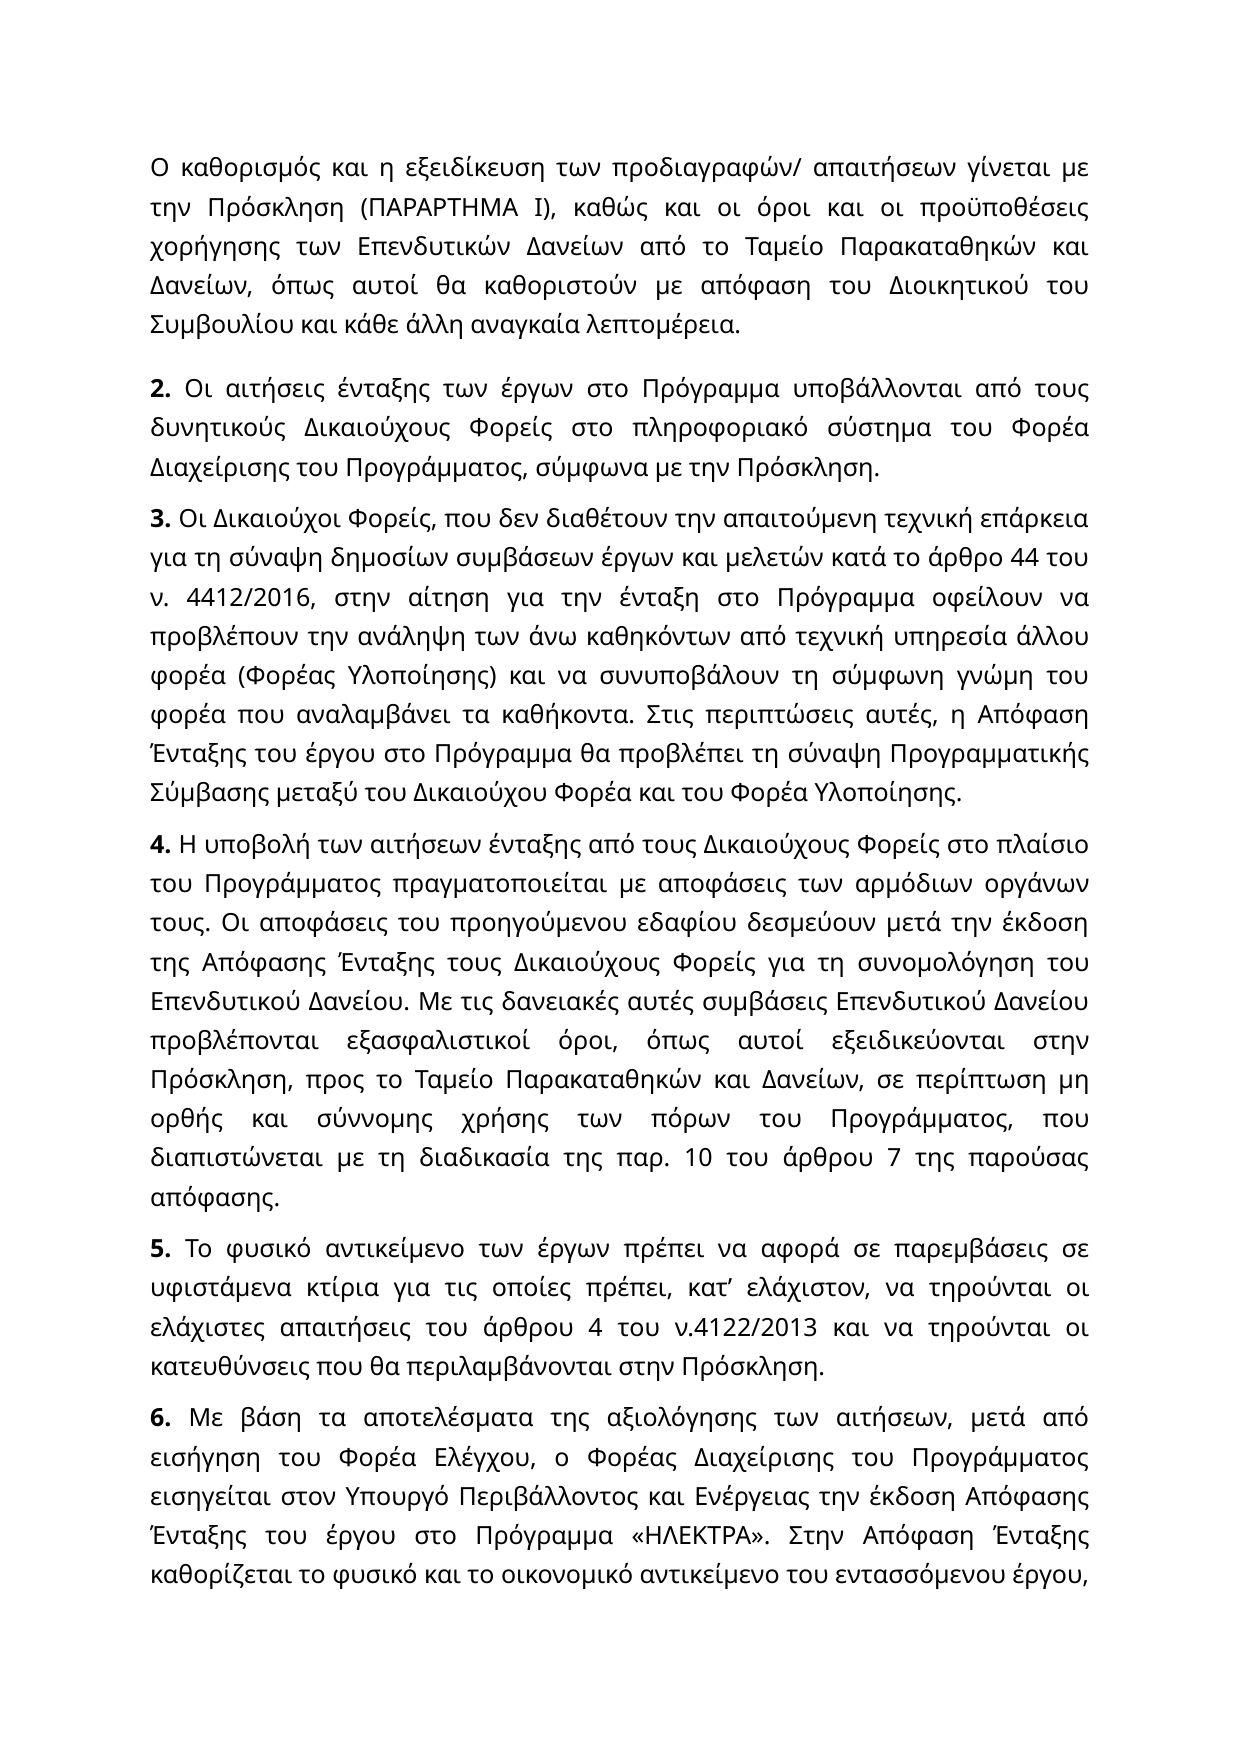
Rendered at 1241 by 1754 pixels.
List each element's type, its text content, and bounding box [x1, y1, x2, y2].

text 6. Με βάση τα αποτελέσματα της αξιολόγησης των αιτήσεων, μετά από εισήγηση του Φορέα Ελέγχου, ο Φορέας Διαχείρισης του Προγράμματος εισηγείται στον Υπουργό Περιβάλλοντος και Ενέργειας την έκδοση Απόφασης Ένταξης του έργου στο Πρόγραμμα «ΗΛΕΚΤΡΑ». Στην Απόφαση Ένταξης καθορίζεται το φυσικό και το οικονομικό αντικείμενο του εντασσόμενου έργου, [150, 1400, 1090, 1591]
text 4. Η υποβολή των αιτήσεων ένταξης από τους Δικαιούχους Φορείς στο πλαίσιο του Προγράμματος πραγματοποιείται με αποφάσεις των αρμόδιων οργάνων τους. Οι αποφάσεις του προηγούμενου εδαφίου δεσμεύουν μετά την έκδοση της Απόφασης Ένταξης τους Δικαιούχους Φορείς για τη συνομολόγηση του Επενδυτικού Δανείου. Με τις δανειακές αυτές συμβάσεις Επενδυτικού Δανείου προβλέπονται εξασφαλιστικοί όροι, όπως αυτοί εξειδικεύονται στην Πρόσκληση, προς το Ταμείο Παρακαταθηκών και Δανείων, σε περίπτωση μη ορθής και σύννομης χρήσης των πόρων του Προγράμματος, που διαπιστώνεται με τη διαδικασία της παρ. 10 του άρθρου 7 της παρούσας απόφασης. [150, 827, 1090, 1213]
text 5. Το φυσικό αντικείμενο των έργων πρέπει να αφορά σε παρεμβάσεις σε υφιστάμενα κτίρια για τις οποίες πρέπει, κατ’ ελάχιστον, να τηρούνται οι ελάχιστες απαιτήσεις του άρθρου 4 του ν.4122/2013 και να τηρούνται οι κατευθύνσεις που θα περιλαμβάνονται στην Πρόσκληση. [150, 1231, 1090, 1382]
text Ο καθορισμός και η εξειδίκευση των προδιαγραφών/ απαιτήσεων γίνεται με την Πρόσκληση (ΠΑΡΑΡΤΗΜΑ Ι), καθώς και οι όροι και οι προϋποθέσεις χορήγησης των Επενδυτικών Δανείων από το Ταμείο Παρακαταθηκών και Δανείων, όπως αυτοί θα καθοριστούν με απόφαση του Διοικητικού του Συμβουλίου και κάθε άλλη αναγκαία λεπτομέρεια. [150, 150, 1090, 341]
text 3. Οι Δικαιούχοι Φορείς, που δεν διαθέτουν την απαιτούμενη τεχνική επάρκεια για τη σύναψη δημοσίων συμβάσεων έργων και μελετών κατά το άρθρο 44 του ν. 4412/2016, στην αίτηση για την ένταξη στο Πρόγραμμα οφείλουν να προβλέπουν την ανάληψη των άνω καθηκόντων από τεχνική υπηρεσία άλλου φορέα (Φορέας Υλοποίησης) και να συνυποβάλουν τη σύμφωνη γνώμη του φορέα που αναλαμβάνει τα καθήκοντα. Στις περιπτώσεις αυτές, η Απόφαση Ένταξης του έργου στο Πρόγραμμα θα προβλέπει τη σύναψη Προγραμματικής Σύμβασης μεταξύ του Δικαιούχου Φορέα και του Φορέα Υλοποίησης. [150, 501, 1090, 809]
text 2. Οι αιτήσεις ένταξης των έργων στο Πρόγραμμα υποβάλλονται από τους δυνητικούς Δικαιούχους Φορείς στο πληροφοριακό σύστημα του Φορέα Διαχείρισης του Προγράμματος, σύμφωνα με την Πρόσκληση. [150, 371, 1090, 483]
